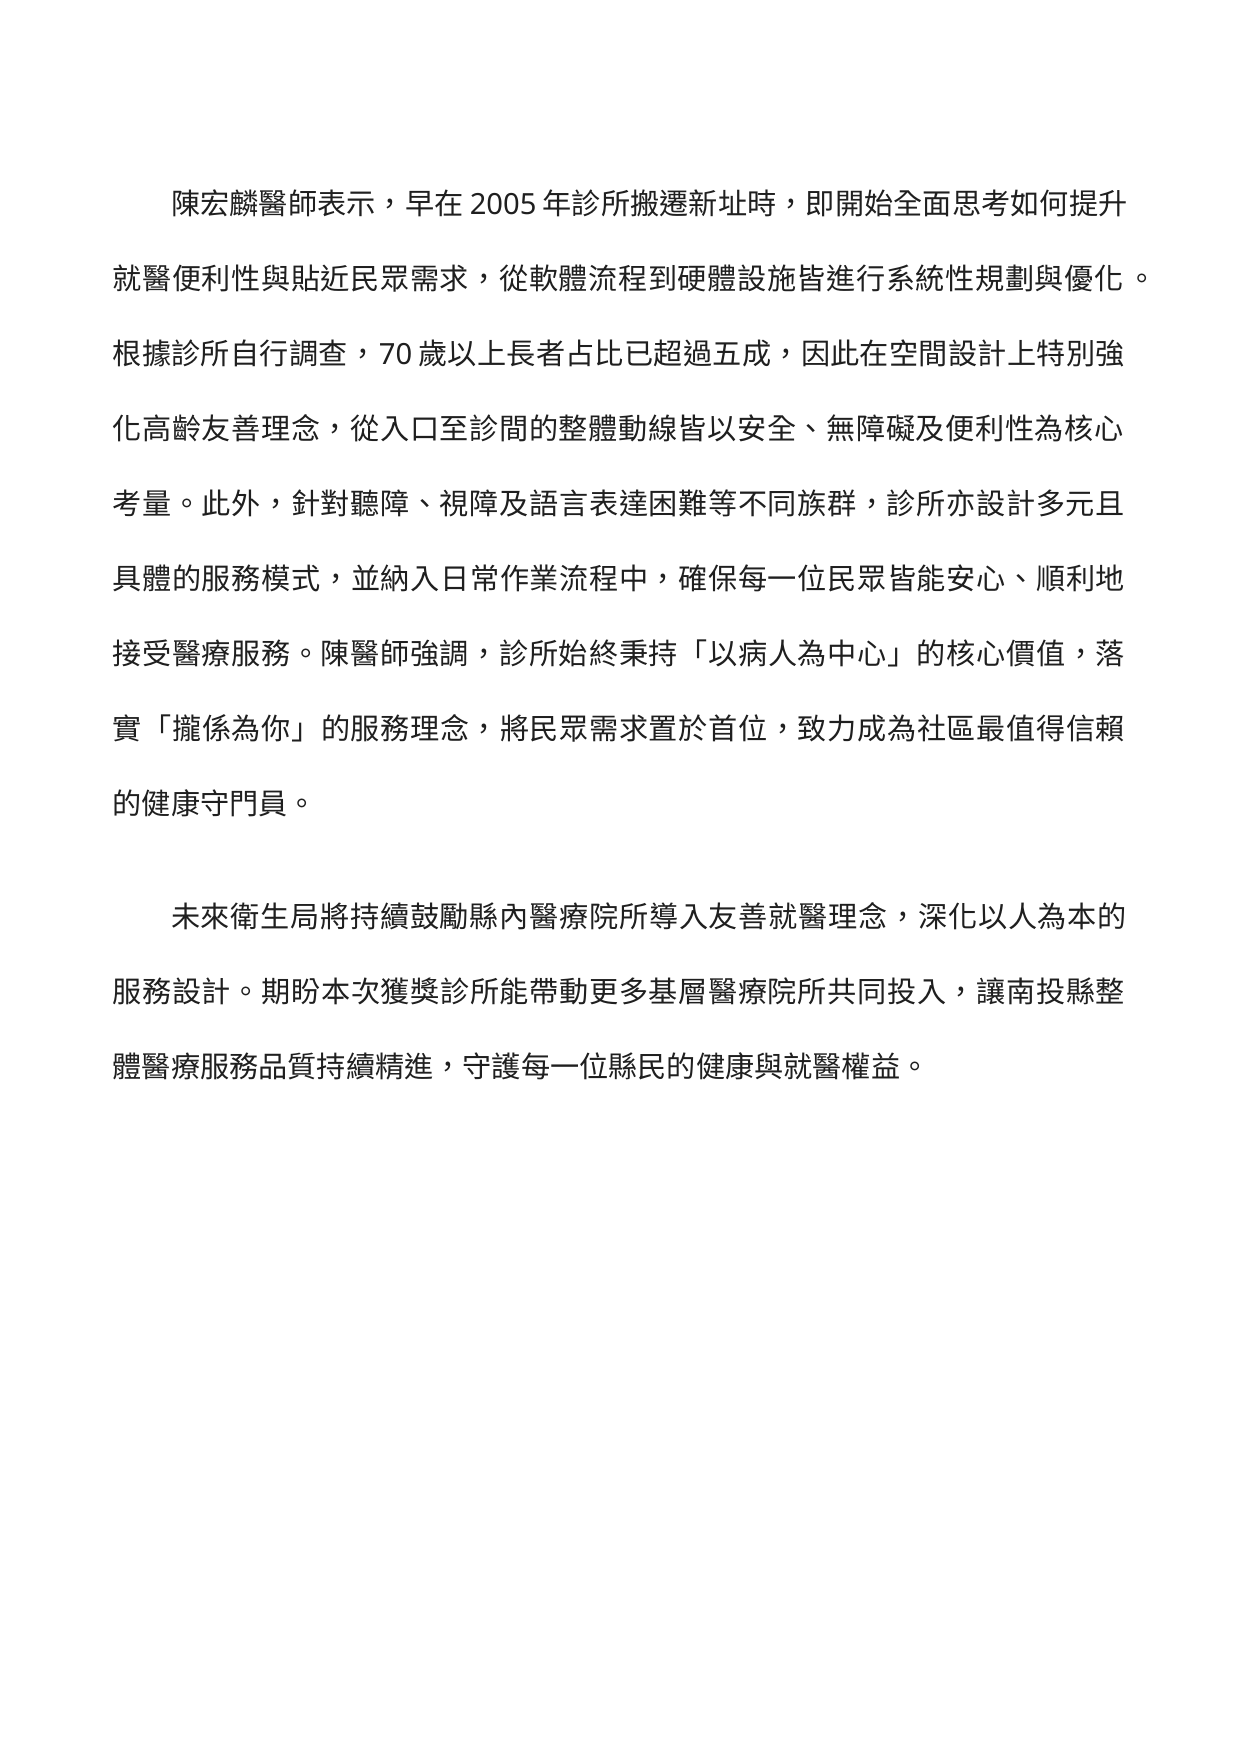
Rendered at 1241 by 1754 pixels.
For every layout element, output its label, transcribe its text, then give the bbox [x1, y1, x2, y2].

text 陳宏麟醫師表示，早在2005年診所搬遷新址時，即開始全面思考如何提升就醫便利性與貼近民眾需求，從軟體流程到硬體設施皆進行系統性規劃與優化。根據診所自行調查，70歲以上長者占比已超過五成，因此在空間設計上特別強化高齡友善理念，從入口至診間的整體動線皆以安全、無障礙及便利性為核心考量。此外，針對聽障、視障及語言表達困難等不同族群，診所亦設計多元且具體的服務模式，並納入日常作業流程中，確保每一位民眾皆能安心、順利地接受醫療服務。陳醫師強調，診所始終秉持「以病人為中心」的核心價值，落實「攏係為你」的服務理念，將民眾需求置於首位，致力成為社區最值得信賴的健康守門員。 [112, 164, 1128, 839]
text 未來衛生局將持續鼓勵縣內醫療院所導入友善就醫理念，深化以人為本的服務設計。期盼本次獲獎診所能帶動更多基層醫療院所共同投入，讓南投縣整體醫療服務品質持續精進，守護每一位縣民的健康與就醫權益。 [112, 877, 1128, 1102]
